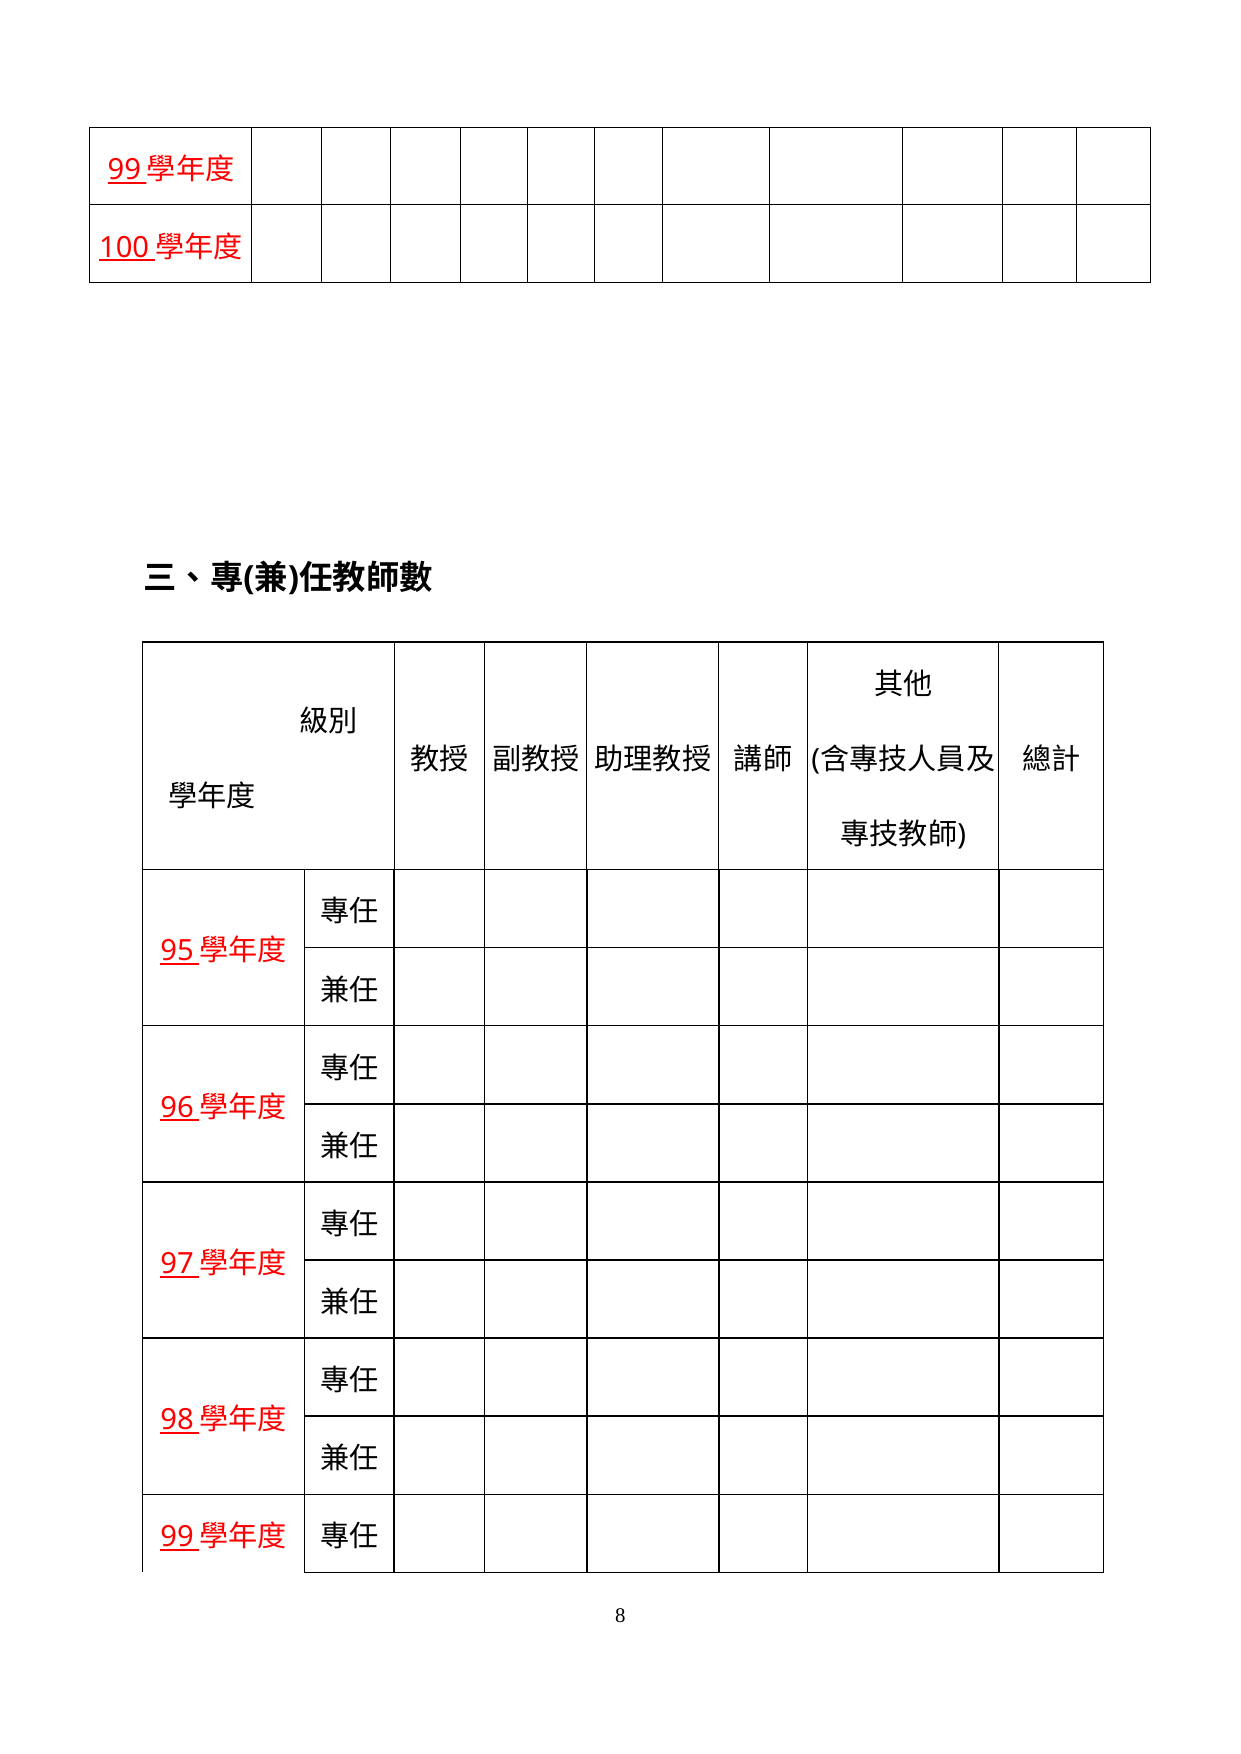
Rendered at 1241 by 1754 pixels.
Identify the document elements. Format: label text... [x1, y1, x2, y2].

table_header 教授 [395, 643, 484, 869]
table_cell [252, 128, 321, 204]
table_cell [720, 948, 807, 1025]
table_cell 專任 [305, 1026, 393, 1103]
table_cell [808, 948, 998, 1025]
table_cell [595, 128, 662, 204]
table_cell [770, 205, 902, 282]
table_header 其他 (含專技人員及專技教師) [808, 643, 998, 869]
table_cell [322, 128, 390, 204]
table_cell [485, 870, 586, 947]
table_cell [720, 1105, 807, 1181]
table_cell 兼任 [305, 948, 393, 1025]
table_cell [1077, 128, 1150, 204]
table_cell [808, 1339, 998, 1415]
table_cell [485, 1339, 586, 1415]
table_cell [720, 1026, 807, 1103]
table_cell [1000, 1417, 1103, 1493]
table_cell 100學年度 [90, 205, 251, 282]
table_cell [588, 870, 718, 947]
table_cell [485, 1495, 586, 1572]
table_cell 95學年度 [143, 870, 304, 1025]
table_cell [485, 1417, 586, 1493]
table_cell [1000, 1105, 1103, 1181]
table_cell [720, 1339, 807, 1415]
table_cell [395, 1495, 484, 1572]
table_cell [808, 1495, 998, 1572]
table_cell [588, 1495, 718, 1572]
table_cell [720, 1261, 807, 1337]
table_cell [808, 1026, 998, 1103]
table_header 講師 [719, 643, 807, 869]
table_cell 專任 [305, 1339, 393, 1415]
table_cell [588, 1026, 718, 1103]
table_cell 兼任 [305, 1417, 393, 1493]
table_cell [395, 1183, 484, 1259]
table_cell [395, 1417, 484, 1493]
table_cell [720, 870, 807, 947]
table_cell [1000, 870, 1103, 947]
table_cell [485, 1261, 586, 1337]
table_cell [808, 1261, 998, 1337]
table_cell [252, 205, 321, 282]
table_cell [1000, 1261, 1103, 1337]
table_cell [485, 948, 586, 1025]
table_cell [528, 205, 594, 282]
table_cell [395, 870, 484, 947]
table_cell 專任 [305, 1495, 393, 1572]
table_cell [663, 205, 769, 282]
table_cell 兼任 [305, 1105, 393, 1181]
table_header 副教授 [485, 643, 586, 869]
table_cell [395, 948, 484, 1025]
table_cell 99學年度 [90, 128, 251, 204]
table_header 級別 學年度 [143, 643, 394, 869]
table_cell 98學年度 [143, 1339, 304, 1493]
table_cell [808, 1183, 998, 1259]
table_cell [1000, 948, 1103, 1025]
table_cell [720, 1417, 807, 1493]
table_cell [395, 1339, 484, 1415]
table_cell 專任 [305, 1183, 393, 1259]
table_cell [588, 1417, 718, 1493]
table_cell [528, 128, 594, 204]
table_cell [903, 128, 1002, 204]
table_cell 96學年度 [143, 1026, 304, 1181]
table_cell [485, 1183, 586, 1259]
table_cell [595, 205, 662, 282]
table_header 總計 [999, 643, 1103, 869]
table_cell [588, 1105, 718, 1181]
table_cell [485, 1105, 586, 1181]
table_cell [663, 128, 769, 204]
table_cell [1000, 1183, 1103, 1259]
table_cell [903, 205, 1002, 282]
table_cell [322, 205, 390, 282]
text 三、專(兼)任教師數 [143, 537, 1053, 612]
table_cell [588, 948, 718, 1025]
table_cell [461, 205, 527, 282]
table_cell [391, 205, 460, 282]
table_cell [395, 1261, 484, 1337]
table_cell [1000, 1026, 1103, 1103]
table_cell [808, 1417, 998, 1493]
table_cell [588, 1339, 718, 1415]
table_cell [588, 1261, 718, 1337]
table_cell [1003, 205, 1076, 282]
table_cell [1077, 205, 1150, 282]
table_cell [808, 1105, 998, 1181]
table_cell [720, 1495, 807, 1572]
table_cell 專任 [305, 870, 393, 947]
table_cell 兼任 [305, 1261, 393, 1337]
table_cell [1003, 128, 1076, 204]
table_cell [808, 870, 998, 947]
table_cell 97學年度 [143, 1183, 304, 1337]
table_cell [461, 128, 527, 204]
table_cell [720, 1183, 807, 1259]
table_cell 99學年度 [143, 1495, 304, 1572]
table_cell [395, 1105, 484, 1181]
table_cell [1000, 1495, 1103, 1572]
table_header 助理教授 [587, 643, 718, 869]
table_cell [770, 128, 902, 204]
table_cell [395, 1026, 484, 1103]
table_cell [588, 1183, 718, 1259]
table_cell [1000, 1339, 1103, 1415]
table_cell [391, 128, 460, 204]
table_cell [485, 1026, 586, 1103]
